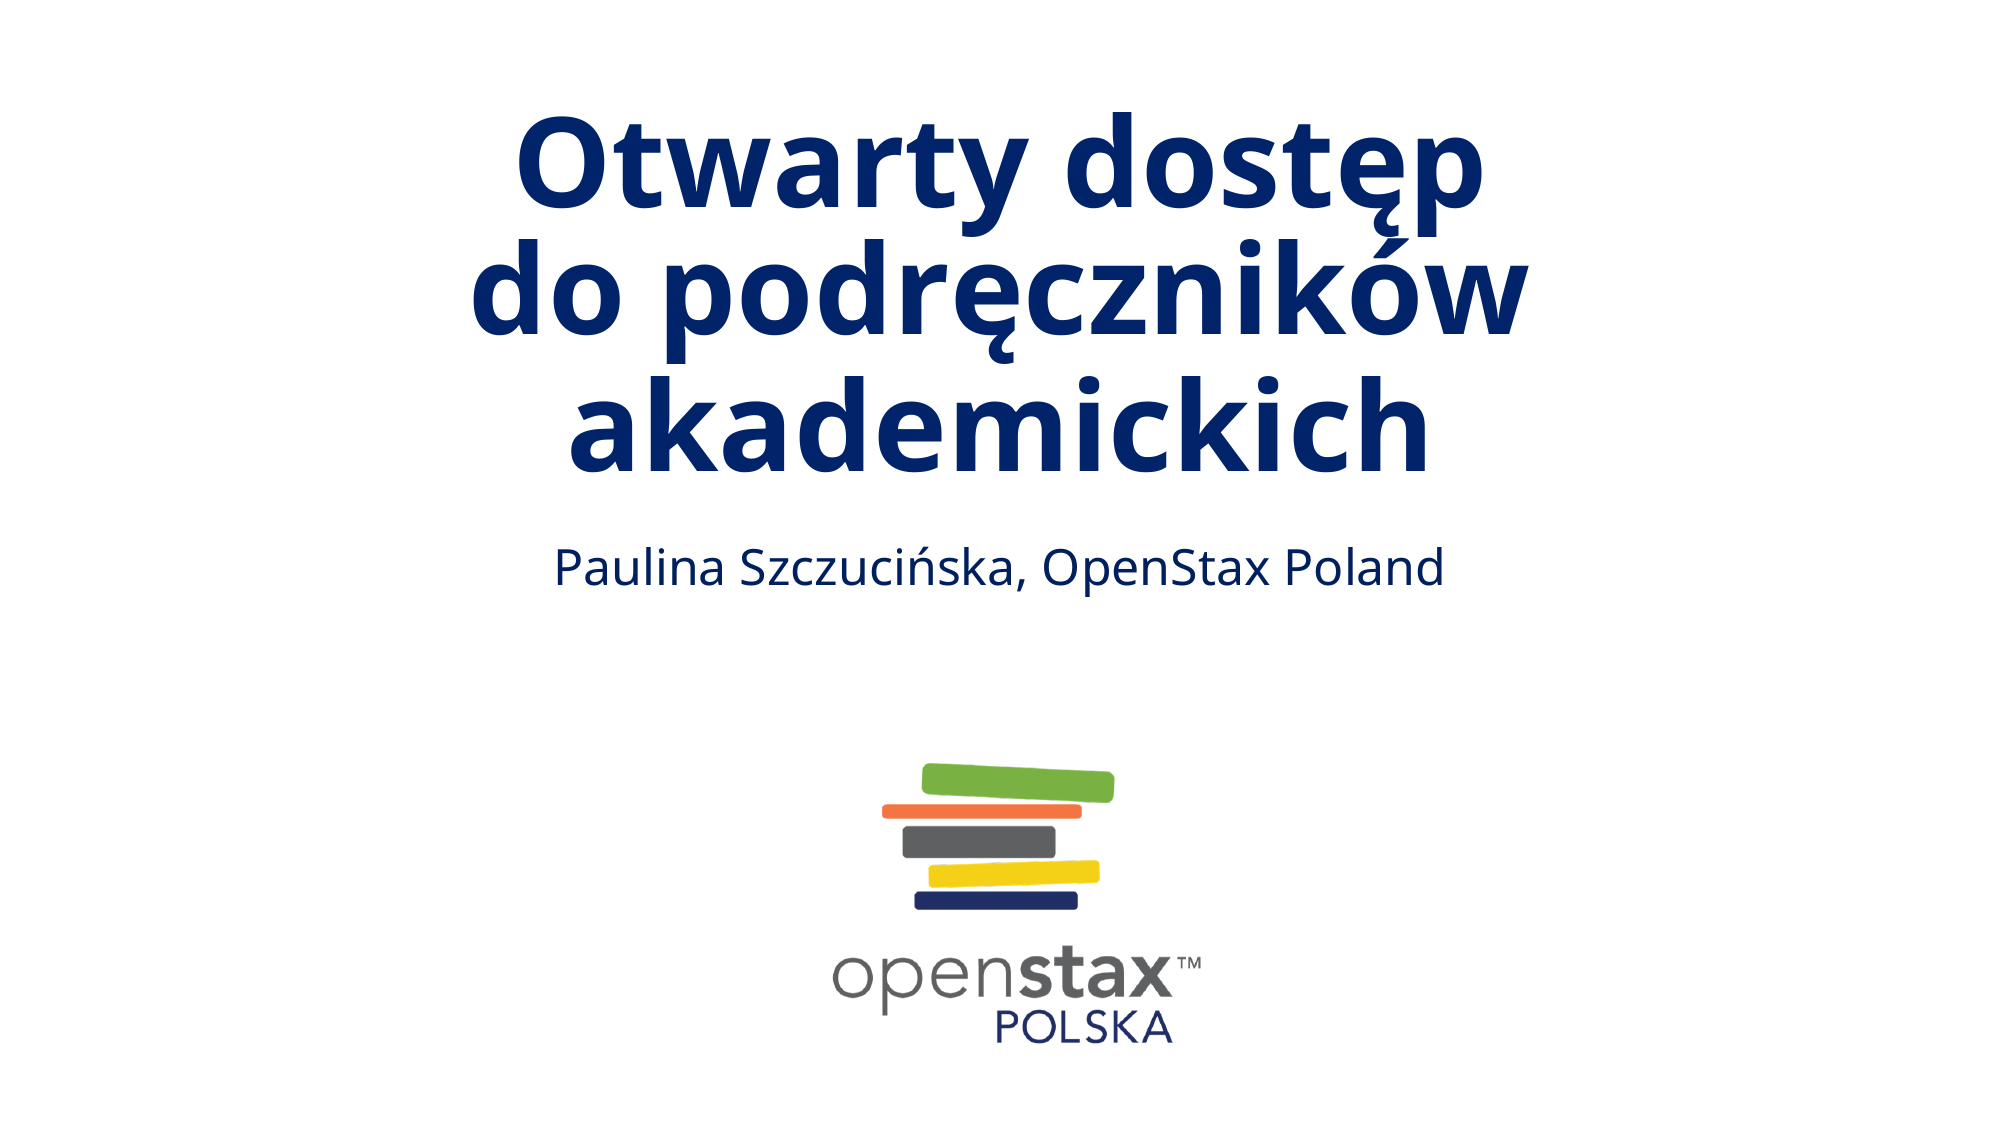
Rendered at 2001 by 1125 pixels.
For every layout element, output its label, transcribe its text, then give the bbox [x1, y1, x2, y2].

text Paulina Szczucińska, OpenStax Poland [447, 532, 1552, 600]
text Otwarty dostęp do podręczników akademickich [448, 99, 1552, 508]
